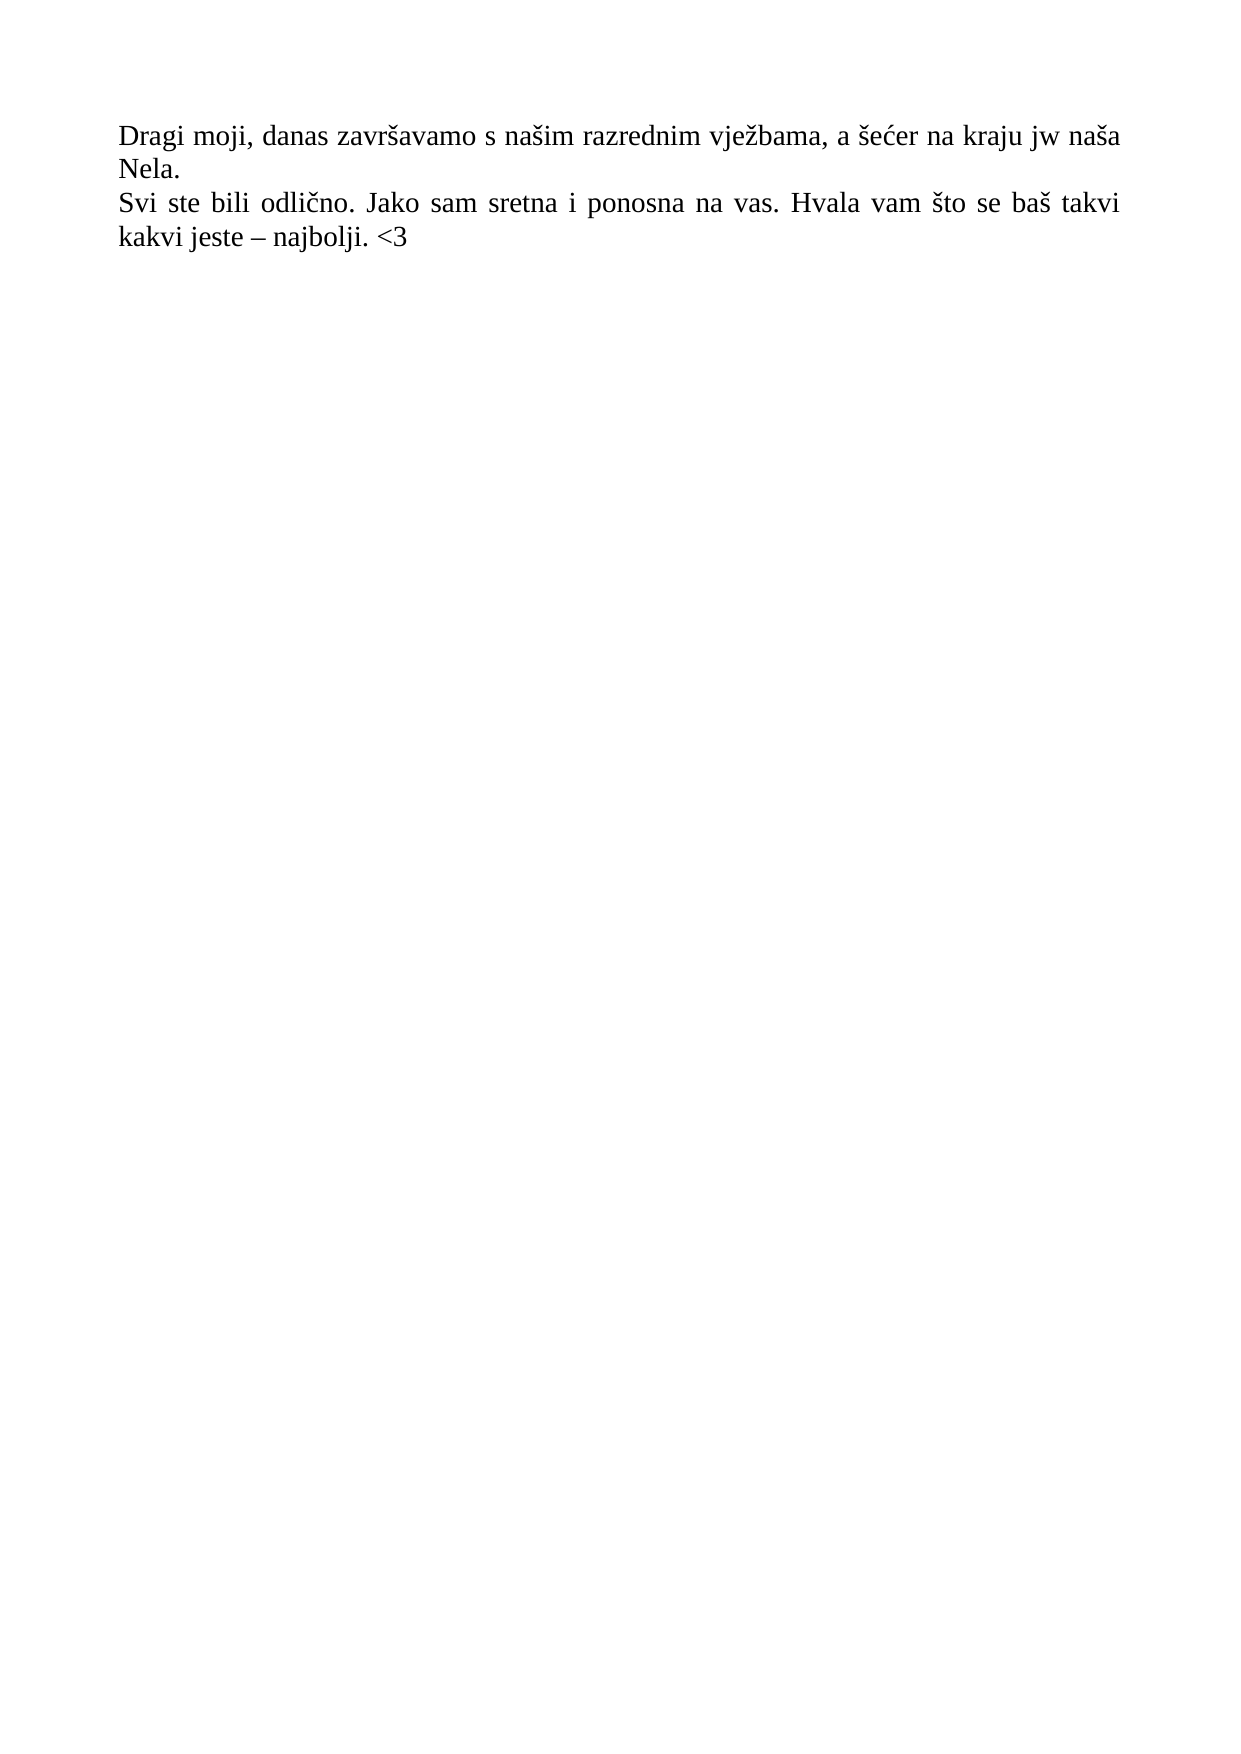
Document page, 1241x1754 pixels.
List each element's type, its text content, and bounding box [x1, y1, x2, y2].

text Svi ste bili odlično. Jako sam sretna i ponosna na vas. Hvala vam što se baš takvi kakvi jeste – najbolji. <3 [118, 185, 1122, 252]
text Dragi moji, danas završavamo s našim razrednim vježbama, a šećer na kraju jw naša Nela. [118, 118, 1122, 185]
